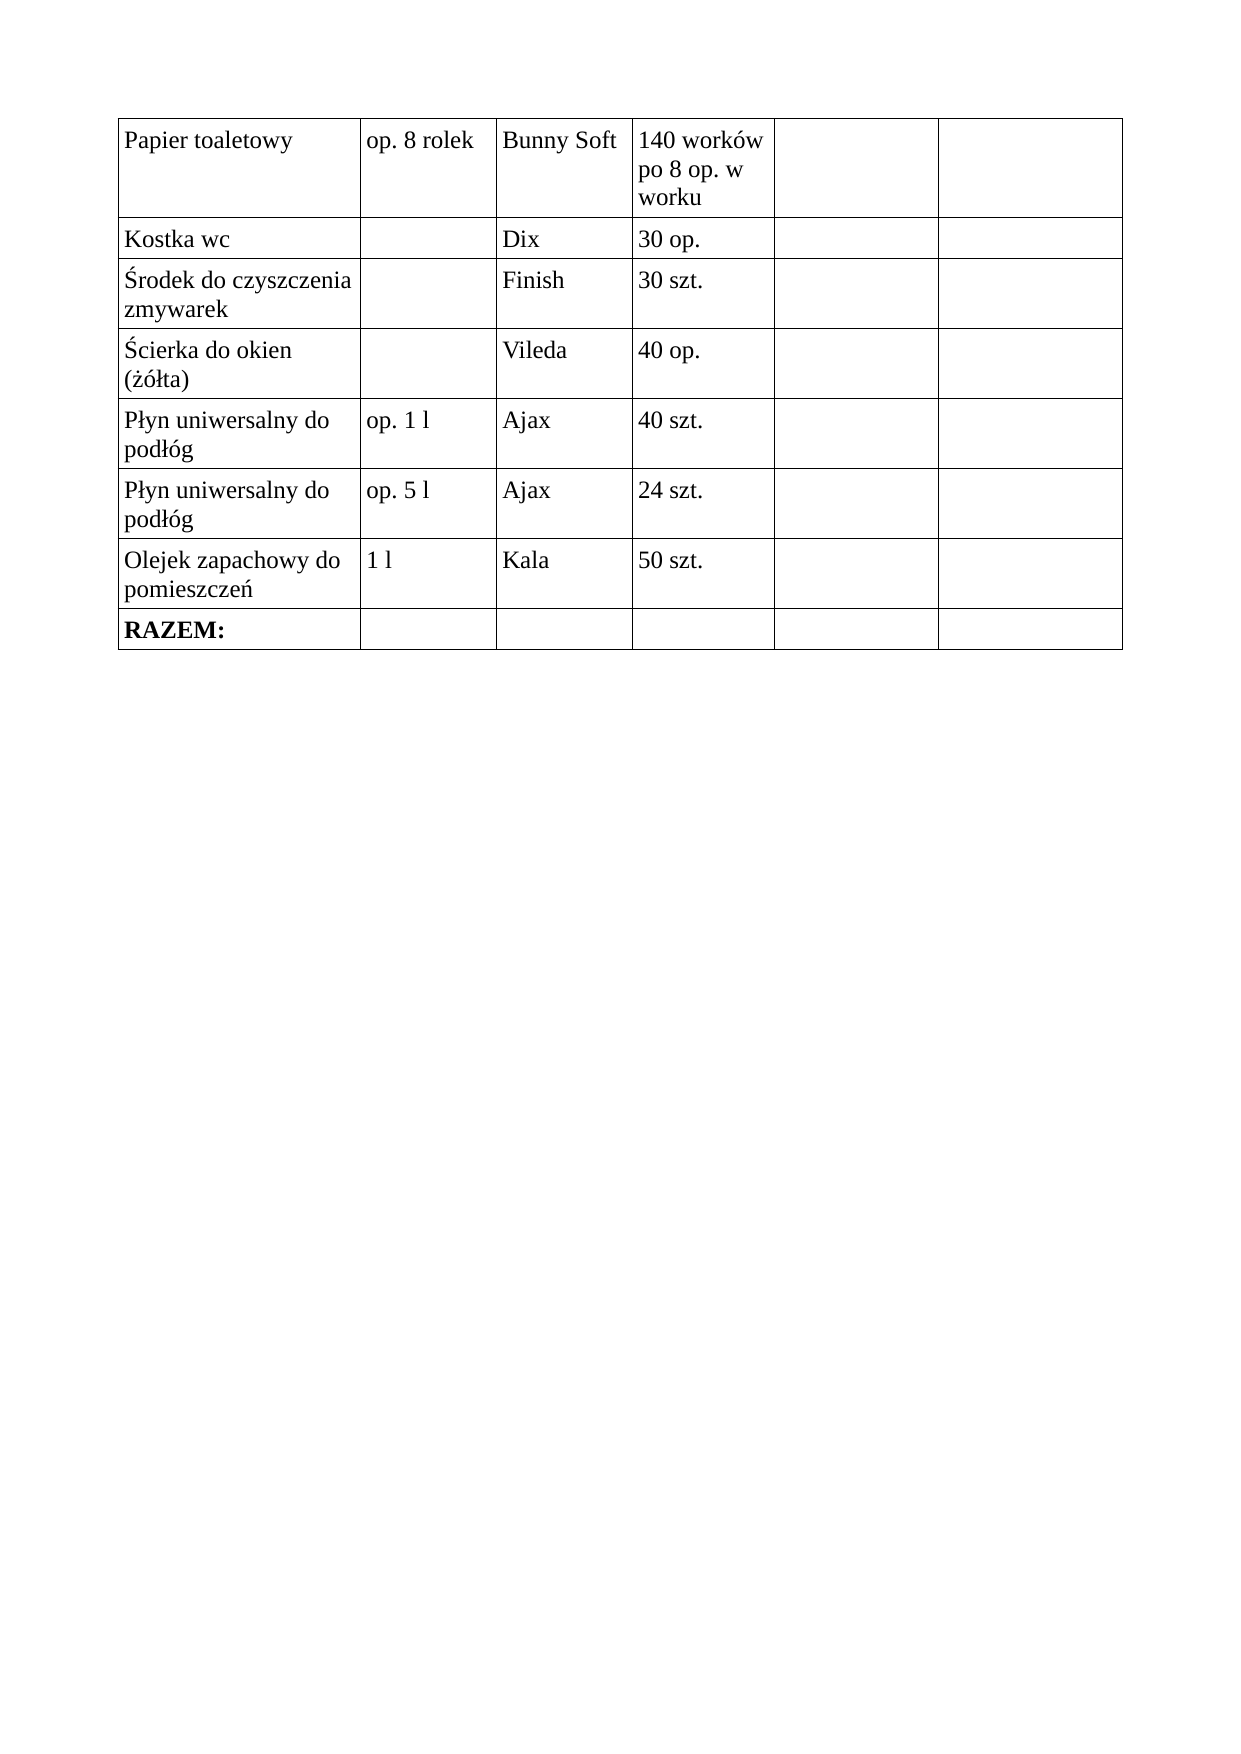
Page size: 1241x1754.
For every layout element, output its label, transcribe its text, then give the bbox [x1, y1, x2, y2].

table_cell [497, 609, 632, 649]
table_cell Bunny Soft [497, 119, 632, 217]
table_cell [939, 469, 1122, 538]
table_cell Kala [497, 539, 632, 608]
table_cell [939, 609, 1122, 649]
table_cell [939, 399, 1122, 468]
table_cell op. 8 rolek [361, 119, 496, 217]
table_cell [939, 218, 1122, 258]
table_cell Ajax [497, 399, 632, 468]
table_cell [775, 399, 938, 468]
table_cell [361, 609, 496, 649]
table_cell Ścierka do okien (żółta) [119, 329, 360, 398]
table_cell Olejek zapachowy do pomieszczeń [119, 539, 360, 608]
table_cell op. 5 l [361, 469, 496, 538]
table_cell Dix [497, 218, 632, 258]
table_cell [775, 329, 938, 398]
table_cell 30 op. [633, 218, 774, 258]
table_cell [361, 218, 496, 258]
table_cell Płyn uniwersalny do podłóg [119, 399, 360, 468]
table_cell [361, 329, 496, 398]
table_cell 24 szt. [633, 469, 774, 538]
table_cell 1 l [361, 539, 496, 608]
table_cell 40 op. [633, 329, 774, 398]
table_cell Ajax [497, 469, 632, 538]
table_cell 140 worków po 8 op. w worku [633, 119, 774, 217]
table_cell [775, 119, 938, 217]
table_cell [939, 259, 1122, 328]
table_cell [775, 218, 938, 258]
table_cell [775, 539, 938, 608]
table_cell Płyn uniwersalny do podłóg [119, 469, 360, 538]
table_cell [939, 329, 1122, 398]
table_cell [939, 539, 1122, 608]
table_cell [775, 609, 938, 649]
table_cell op. 1 l [361, 399, 496, 468]
table_cell [775, 259, 938, 328]
table_cell Środek do czyszczenia zmywarek [119, 259, 360, 328]
table_cell Vileda [497, 329, 632, 398]
table_cell 30 szt. [633, 259, 774, 328]
table_cell Kostka wc [119, 218, 360, 258]
table_cell 40 szt. [633, 399, 774, 468]
table_cell [361, 259, 496, 328]
table_cell [939, 119, 1122, 217]
table_cell [633, 609, 774, 649]
table_cell 50 szt. [633, 539, 774, 608]
table_cell Finish [497, 259, 632, 328]
table_cell [775, 469, 938, 538]
table_cell RAZEM: [119, 609, 360, 649]
table_cell Papier toaletowy [119, 119, 360, 217]
